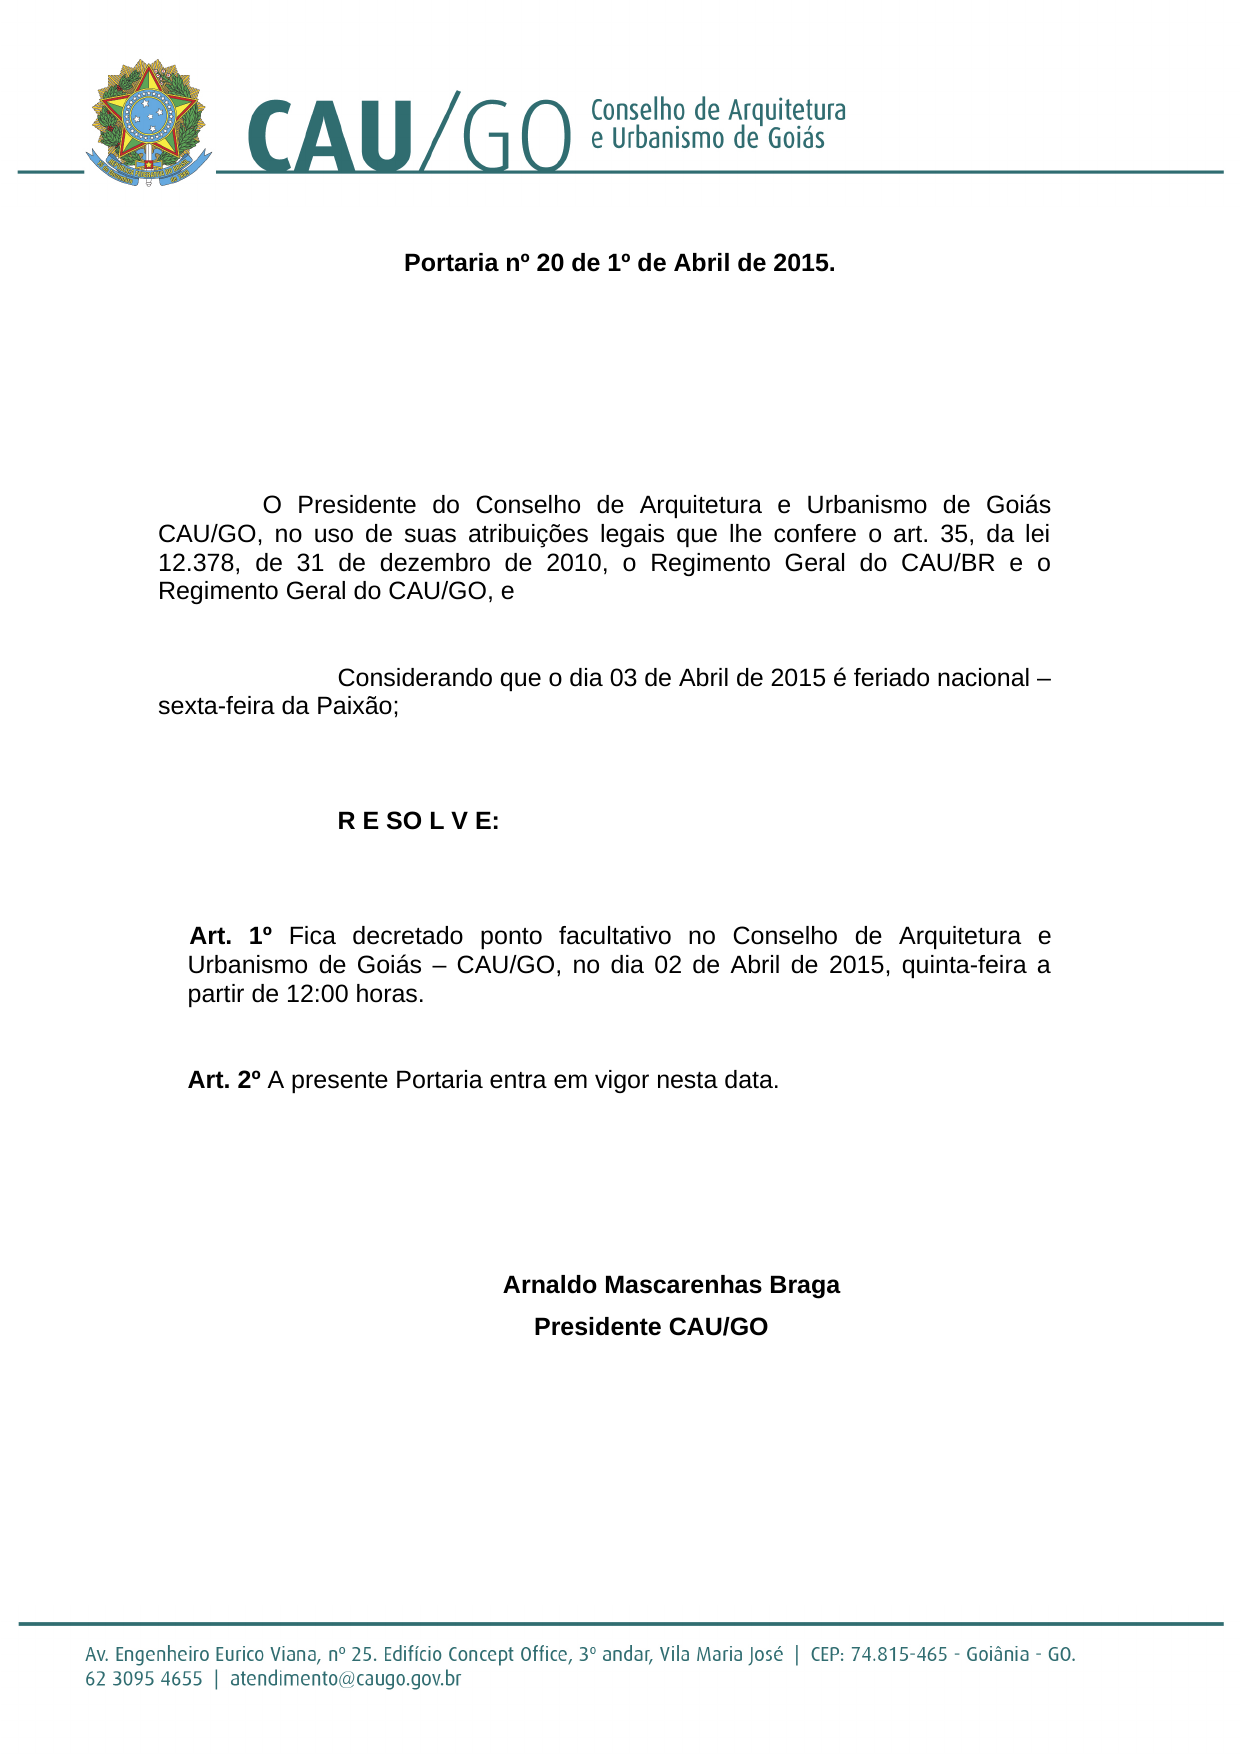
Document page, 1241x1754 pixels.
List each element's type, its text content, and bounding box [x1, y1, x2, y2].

text R E SO L V E: [262, 806, 1053, 835]
text Portaria nº 20 de 1º de Abril de 2015. [187, 247, 1053, 276]
picture [1, 0, 1241, 207]
text Arnaldo Mascarenhas Braga [187, 1270, 1053, 1299]
text Considerando que o dia 03 de Abril de 2015 é feriado nacional – sexta-feira da Paixão; [158, 662, 1053, 720]
text Art. 1º Fica decretado ponto facultativo no Conselho de Arquitetura e Urbanismo de Goiás – CAU/GO, no dia 02 de Abril de 2015, quinta-feira a partir de 12:00 horas. [187, 921, 1053, 1007]
text O Presidente do Conselho de Arquitetura e Urbanismo de Goiás CAU/GO, no uso de suas atribuições legais que lhe confere o art. 35, da lei 12.378, de 31 de dezembro de 2010, o Regimento Geral do CAU/BR e o Regimento Geral do CAU/GO, e [158, 490, 1053, 605]
text Art. 2º A presente Portaria entra em vigor nesta data. [187, 1065, 1053, 1094]
picture [1, 1605, 1241, 1754]
text Presidente CAU/GO [187, 1311, 1053, 1340]
